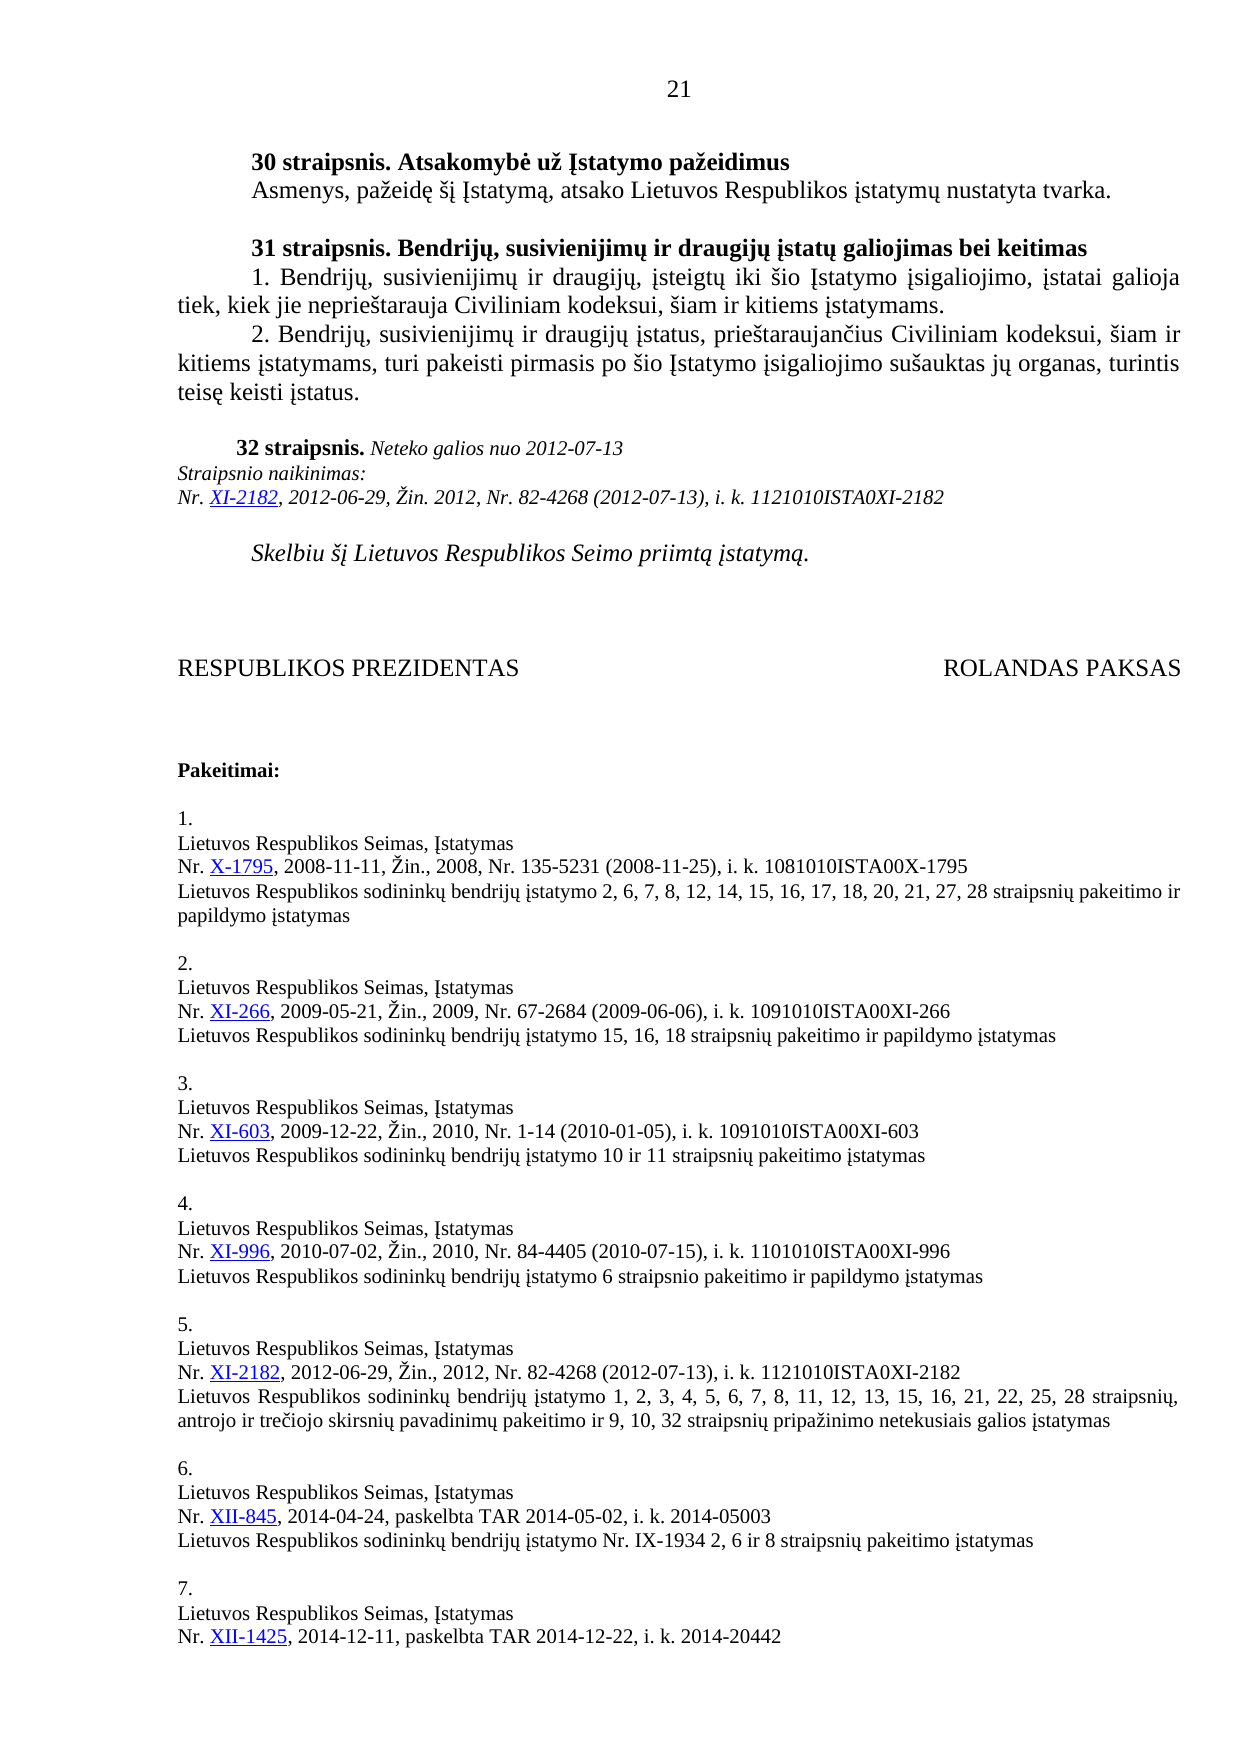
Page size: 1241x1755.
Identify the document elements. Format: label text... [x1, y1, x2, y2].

text Lietuvos Respublikos sodininkų bendrijų įstatymo 15, 16, 18 straipsnių pakeitimo ir papildymo įstatymas [177, 1023, 1181, 1047]
text Lietuvos Respublikos Seimas, Įstatymas [177, 1095, 1181, 1119]
text Nr. XI-2182, 2012-06-29, Žin., 2012, Nr. 82-4268 (2012-07-13), i. k. 1121010ISTA0XI-2182 [177, 1360, 1181, 1384]
text Nr. XII-845, 2014-04-24, paskelbta TAR 2014-05-02, i. k. 2014-05003 [177, 1504, 1181, 1528]
text Nr. XI-603, 2009-12-22, Žin., 2010, Nr. 1-14 (2010-01-05), i. k. 1091010ISTA00XI-603 [177, 1119, 1181, 1143]
text Nr. XII-1425, 2014-12-11, paskelbta TAR 2014-12-22, i. k. 2014-20442 [177, 1624, 1181, 1648]
text Nr. XI-266, 2009-05-21, Žin., 2009, Nr. 67-2684 (2009-06-06), i. k. 1091010ISTA00XI-266 [177, 999, 1181, 1023]
text Lietuvos Respublikos sodininkų bendrijų įstatymo Nr. IX-1934 2, 6 ir 8 straipsnių pakeitimo įstatymas [177, 1528, 1181, 1552]
text Straipsnio naikinimas: [177, 461, 1181, 485]
text Nr. X-1795, 2008-11-11, Žin., 2008, Nr. 135-5231 (2008-11-25), i. k. 1081010ISTA00X-1795 [177, 854, 1181, 878]
text 30 straipsnis. Atsakomybė už Įstatymo pažeidimus [177, 147, 1181, 176]
text 1. Bendrijų, susivienijimų ir draugijų, įsteigtų iki šio Įstatymo įsigaliojimo, įstatai galioja tiek, kiek jie neprieštarauja Civiliniam kodeksui, šiam ir kitiems įstatymams. [177, 262, 1181, 319]
text RESPUBLIKOS PREZIDENTAS ROLANDAS PAKSAS [177, 653, 1181, 681]
text Lietuvos Respublikos sodininkų bendrijų įstatymo 6 straipsnio pakeitimo ir papildymo įstatymas [177, 1263, 1181, 1288]
text Asmenys, pažeidę šį Įstatymą, atsako Lietuvos Respublikos įstatymų nustatyta tvarka. [177, 176, 1181, 204]
text 32 straipsnis. Neteko galios nuo 2012-07-13 [177, 434, 1181, 461]
text 5. [177, 1312, 1181, 1336]
text Lietuvos Respublikos Seimas, Įstatymas [177, 975, 1181, 999]
text Lietuvos Respublikos Seimas, Įstatymas [177, 830, 1181, 854]
text Lietuvos Respublikos Seimas, Įstatymas [177, 1600, 1181, 1624]
text Lietuvos Respublikos sodininkų bendrijų įstatymo 10 ir 11 straipsnių pakeitimo įstatymas [177, 1143, 1181, 1167]
text 31 straipsnis. Bendrijų, susivienijimų ir draugijų įstatų galiojimas bei keitimas [177, 233, 1181, 262]
text Lietuvos Respublikos Seimas, Įstatymas [177, 1480, 1181, 1504]
text Pakeitimai: [177, 758, 1181, 782]
text Lietuvos Respublikos Seimas, Įstatymas [177, 1336, 1181, 1360]
text Nr. XI-2182, 2012-06-29, Žin. 2012, Nr. 82-4268 (2012-07-13), i. k. 1121010ISTA0XI-2182 [177, 485, 1181, 509]
text Lietuvos Respublikos Seimas, Įstatymas [177, 1215, 1181, 1239]
text Skelbiu šį Lietuvos Respublikos Seimo priimtą įstatymą. [177, 538, 1181, 566]
text 2. Bendrijų, susivienijimų ir draugijų įstatus, prieštaraujančius Civiliniam kodeksui, šiam ir kitiems įstatymams, turi pakeisti pirmasis po šio Įstatymo įsigaliojimo sušauktas jų organas, turintis teisę keisti įstatus. [177, 319, 1181, 406]
text Nr. XI-996, 2010-07-02, Žin., 2010, Nr. 84-4405 (2010-07-15), i. k. 1101010ISTA00XI-996 [177, 1239, 1181, 1263]
text 4. [177, 1191, 1181, 1215]
text 7. [177, 1576, 1181, 1600]
text 3. [177, 1071, 1181, 1095]
text 1. [177, 806, 1181, 830]
text Lietuvos Respublikos sodininkų bendrijų įstatymo 1, 2, 3, 4, 5, 6, 7, 8, 11, 12, 13, 15, 16, 21, 22, 25, 28 straipsnių, antrojo ir trečiojo skirsnių pavadinimų pakeitimo ir 9, 10, 32 straipsnių pripažinimo netekusiais galios įstatymas [177, 1384, 1181, 1432]
text 6. [177, 1456, 1181, 1480]
text Lietuvos Respublikos sodininkų bendrijų įstatymo 2, 6, 7, 8, 12, 14, 15, 16, 17, 18, 20, 21, 27, 28 straipsnių pakeitimo ir papildymo įstatymas [177, 878, 1181, 927]
text 2. [177, 951, 1181, 975]
